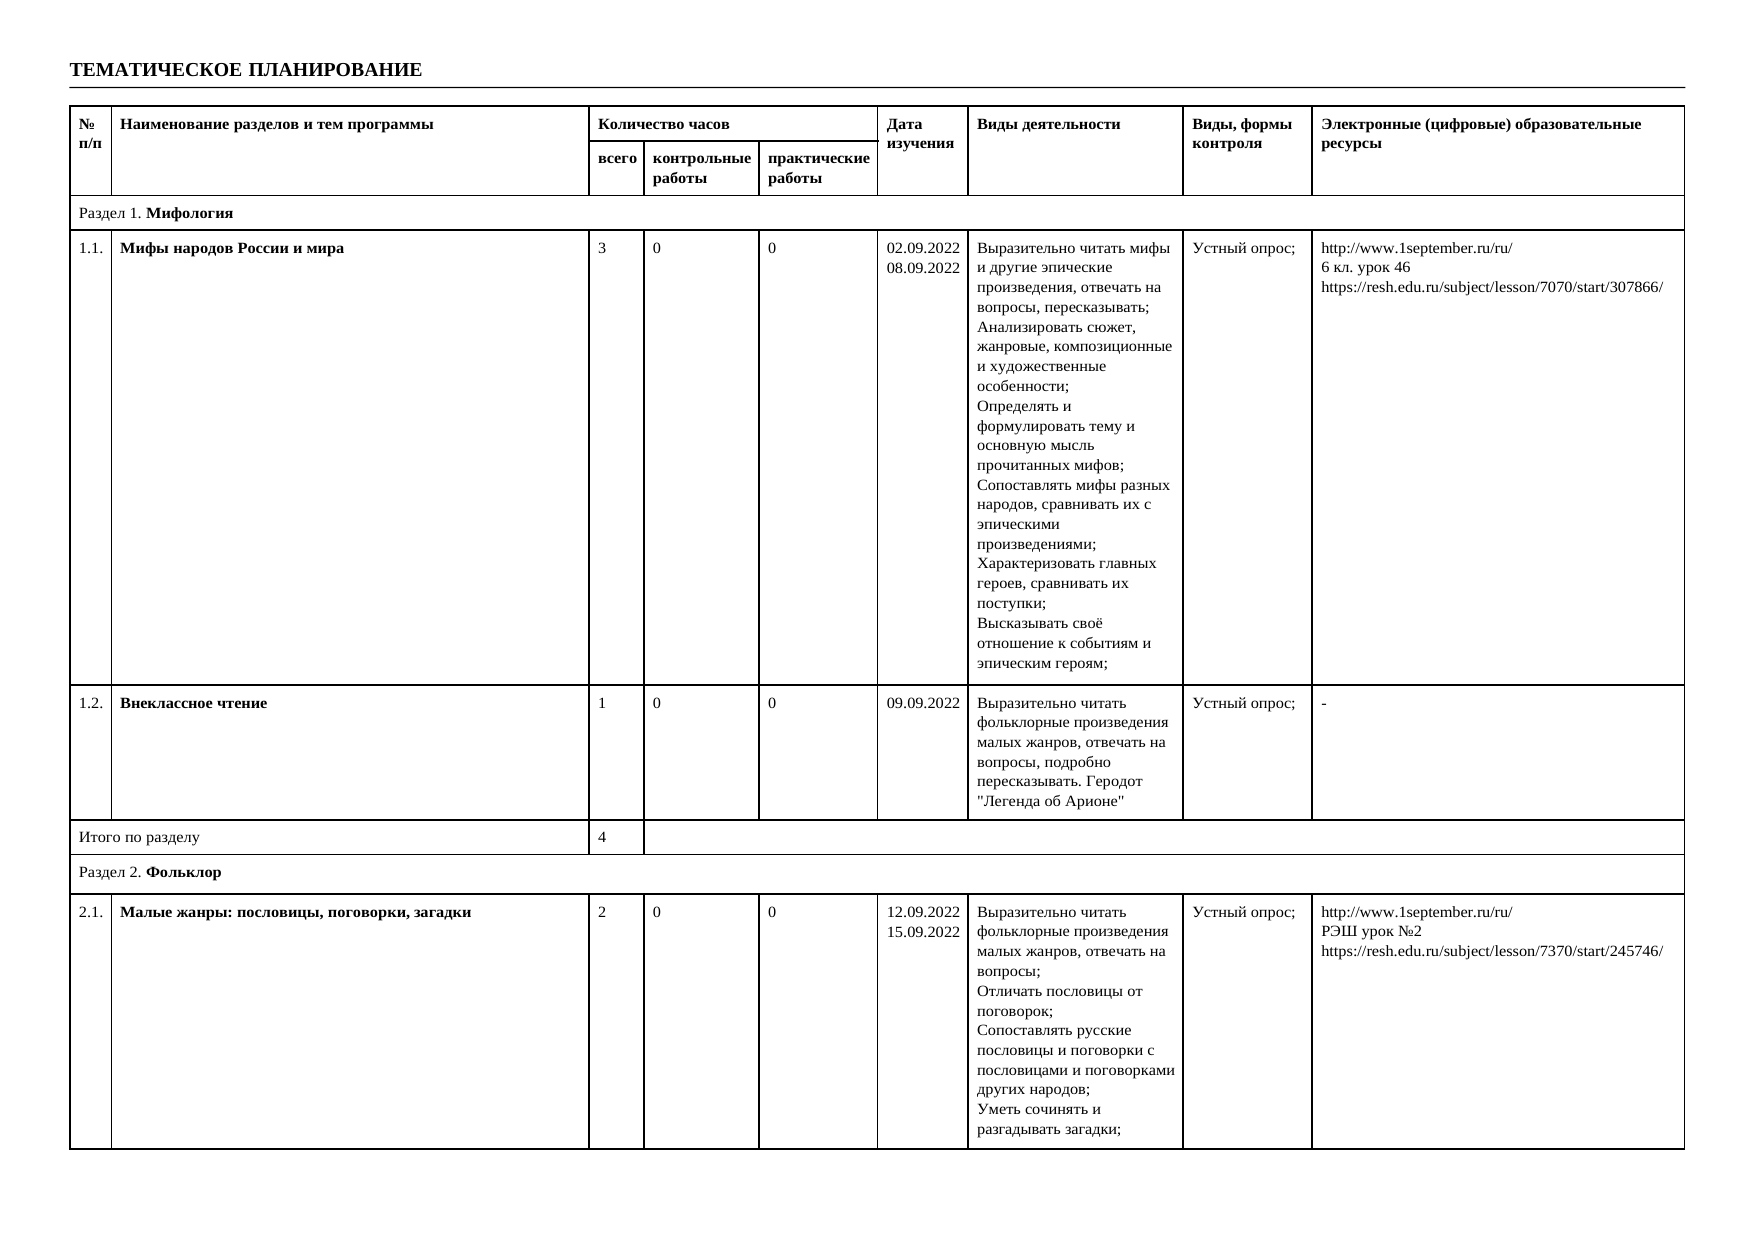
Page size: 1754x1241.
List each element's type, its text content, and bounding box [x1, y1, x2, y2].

table_cell 1.2. [71, 686, 111, 819]
table_cell 02.09.2022 08.09.2022 [878, 231, 967, 684]
table_cell Малые жанры: пословицы, поговорки, загадки [112, 895, 588, 1148]
table_cell Внеклассное чтение [112, 686, 588, 819]
table_cell Выразительно читать фольклорные произведения малых жанров, отвечать на вопросы; Отличать пословицы от поговорок; Сопоставлять русские пословицы и поговорки с пословицами и поговорками других народов; Уметь сочинять и разгадывать загадки; [969, 895, 1182, 1148]
table_cell 2 [590, 895, 643, 1148]
table_cell 4 [590, 821, 643, 854]
table_cell [645, 821, 1684, 854]
table_header № п/п [71, 107, 111, 195]
table_header Наименование разделов и тем программы [112, 107, 588, 195]
table_header Виды деятельности [969, 107, 1182, 195]
table_cell 0 [645, 895, 758, 1148]
table_cell 0 [760, 231, 877, 684]
table_cell http://www.1september.ru/ru/ РЭШ урок №2 https://resh.edu.ru/subject/lesson/7370/start/245746/ [1313, 895, 1684, 1148]
table_cell Устный опрос; [1184, 231, 1311, 684]
table_cell Раздел 2. Фольклор [71, 855, 1684, 893]
table_cell 0 [760, 895, 877, 1148]
table_cell практические работы [760, 142, 877, 195]
table_header Дата изучения [878, 107, 967, 195]
table_cell контрольные работы [645, 142, 758, 195]
table_cell - [1313, 686, 1684, 819]
table_cell Мифы народов России и мира [112, 231, 588, 684]
table_cell 1 [590, 686, 643, 819]
table_cell http://www.1september.ru/ru/ 6 кл. урок 46 https://resh.edu.ru/subject/lesson/7070/start/307866/ [1313, 231, 1684, 684]
table_cell Устный опрос; [1184, 686, 1311, 819]
table_header Количество часов [590, 107, 877, 140]
table_cell всего [590, 142, 643, 195]
table_cell Итого по разделу [71, 821, 588, 854]
table_cell 09.09.2022 [878, 686, 967, 819]
table_cell Раздел 1. Мифология [71, 196, 1684, 229]
table_cell 1.1. [71, 231, 111, 684]
table_cell Выразительно читать мифы и другие эпические произведения, отвечать на вопросы, пересказывать; Анализировать сюжет, жанровые, композиционные и художественные особенности; Определять и формулировать тему и основную мысль прочитанных мифов; Сопоставлять мифы разных народов, сравнивать их с эпическими произведениями; Характеризовать главных героев, сравнивать их поступки; Высказывать своё отношение к событиям и эпическим героям; [969, 231, 1182, 684]
table_cell 12.09.2022 15.09.2022 [878, 895, 967, 1148]
table_cell 0 [645, 686, 758, 819]
table_cell 2.1. [71, 895, 111, 1148]
table_cell Устный опрос; [1184, 895, 1311, 1148]
table_cell 3 [590, 231, 643, 684]
table_header Электронные (цифровые) образовательные ресурсы [1313, 107, 1684, 195]
table_cell 0 [645, 231, 758, 684]
text ТЕМАТИЧЕСКОЕ ПЛАНИРОВАНИЕ [69, 58, 1698, 81]
table_cell 0 [760, 686, 877, 819]
table_header Виды, формы контроля [1184, 107, 1311, 195]
table_cell Выразительно читать фольклорные произведения малых жанров, отвечать на вопросы, подробно пересказывать. Геродот "Легенда об Арионе" [969, 686, 1182, 819]
